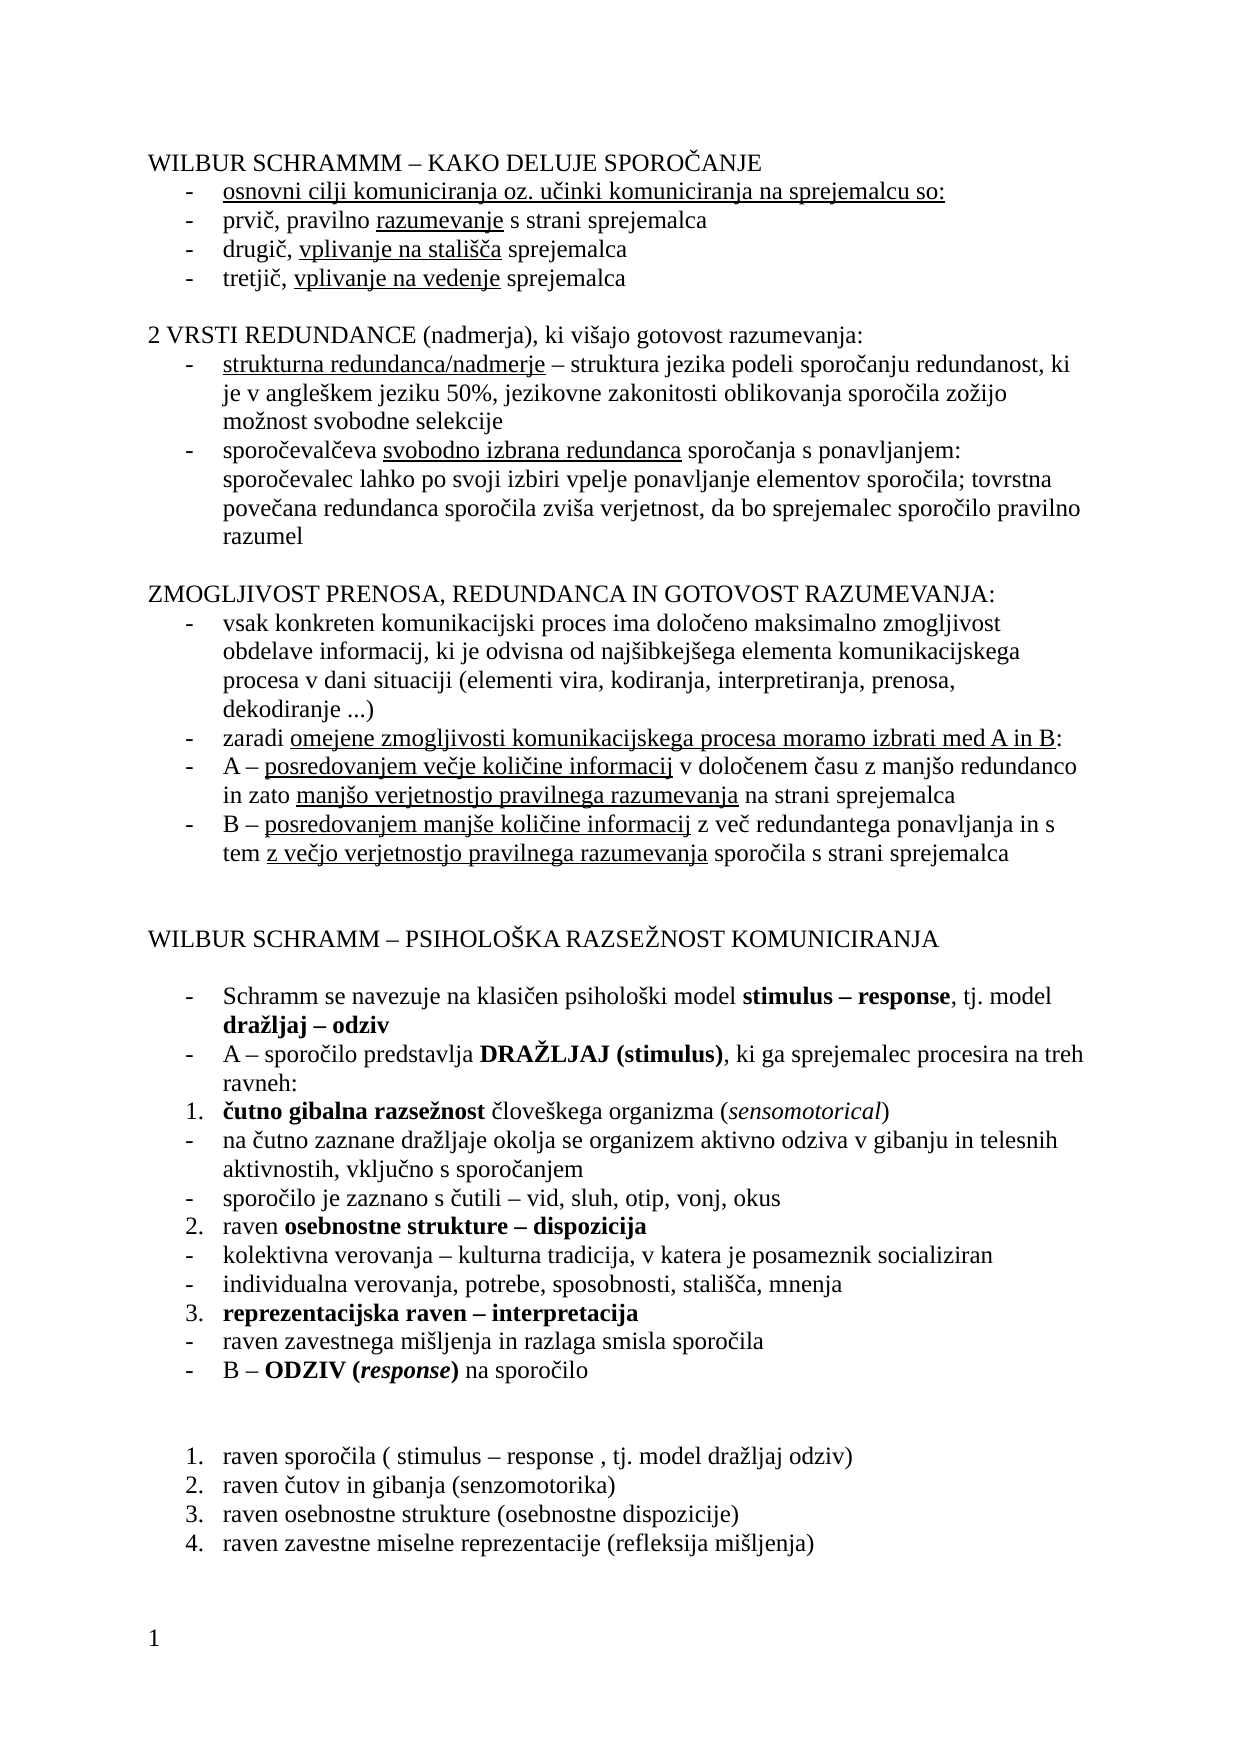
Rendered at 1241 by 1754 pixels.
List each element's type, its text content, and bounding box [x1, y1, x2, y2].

text ZMOGLJIVOST PRENOSA, REDUNDANCA IN GOTOVOST RAZUMEVANJA: [148, 579, 1093, 608]
list na čutno zaznane dražljaje okolja se organizem aktivno odziva v gibanju in telesnih aktivnostih, vključno s sporočanjem [185, 1125, 1093, 1183]
list prvič, pravilno razumevanje s strani sprejemalca [185, 205, 1093, 234]
list raven osebnostne strukture (osebnostne dispozicije) [185, 1499, 1093, 1528]
list sporočevalčeva svobodno izbrana redundanca sporočanja s ponavljanjem: sporočevalec lahko po svoji izbiri vpelje ponavljanje elementov sporočila; tovrstna povečana redundanca sporočila zviša verjetnost, da bo sprejemalec sporočilo pravilno razumel [185, 435, 1093, 550]
list raven zavestne miselne reprezentacije (refleksija mišljenja) [185, 1528, 1093, 1556]
text WILBUR SCHRAMM – PSIHOLOŠKA RAZSEŽNOST KOMUNICIRANJA [148, 924, 1093, 953]
text WILBUR SCHRAMMM – KAKO DELUJE SPOROČANJE [148, 148, 1093, 176]
list raven sporočila ( stimulus – response , tj. model dražljaj odziv) [185, 1441, 1093, 1470]
text 2 VRSTI REDUNDANCE (nadmerja), ki višajo gotovost razumevanja: [148, 320, 1093, 349]
list strukturna redundanca/nadmerje – struktura jezika podeli sporočanju redundanost, ki je v angleškem jeziku 50%, jezikovne zakonitosti oblikovanja sporočila zožijo možnost svobodne selekcije [185, 349, 1093, 435]
list raven zavestnega mišljenja in razlaga smisla sporočila [185, 1326, 1093, 1355]
list tretjič, vplivanje na vedenje sprejemalca [185, 263, 1093, 291]
list Schramm se navezuje na klasičen psihološki model stimulus – response, tj. model dražljaj – odziv [185, 981, 1093, 1039]
list osnovni cilji komuniciranja oz. učinki komuniciranja na sprejemalcu so: [185, 176, 1093, 205]
list B – ODZIV (response) na sporočilo [185, 1355, 1093, 1384]
list raven osebnostne strukture – dispozicija [185, 1211, 1093, 1240]
list B – posredovanjem manjše količine informacij z več redundantega ponavljanja in s tem z večjo verjetnostjo pravilnega razumevanja sporočila s strani sprejemalca [185, 809, 1093, 866]
list sporočilo je zaznano s čutili – vid, sluh, otip, vonj, okus [185, 1183, 1093, 1211]
list individualna verovanja, potrebe, sposobnosti, stališča, mnenja [185, 1269, 1093, 1298]
list čutno gibalna razsežnost človeškega organizma (sensomotorical) [185, 1096, 1093, 1125]
list A – posredovanjem večje količine informacij v določenem času z manjšo redundanco in zato manjšo verjetnostjo pravilnega razumevanja na strani sprejemalca [185, 751, 1093, 809]
list A – sporočilo predstavlja DRAŽLJAJ (stimulus), ki ga sprejemalec procesira na treh ravneh: [185, 1039, 1093, 1096]
list zaradi omejene zmogljivosti komunikacijskega procesa moramo izbrati med A in B: [185, 723, 1093, 751]
list reprezentacijska raven – interpretacija [185, 1298, 1093, 1326]
list raven čutov in gibanja (senzomotorika) [185, 1470, 1093, 1499]
list vsak konkreten komunikacijski proces ima določeno maksimalno zmogljivost obdelave informacij, ki je odvisna od najšibkejšega elementa komunikacijskega procesa v dani situaciji (elementi vira, kodiranja, interpretiranja, prenosa, dekodiranje ...) [185, 608, 1093, 723]
list kolektivna verovanja – kulturna tradicija, v katera je posameznik socializiran [185, 1240, 1093, 1269]
list drugič, vplivanje na stališča sprejemalca [185, 234, 1093, 263]
